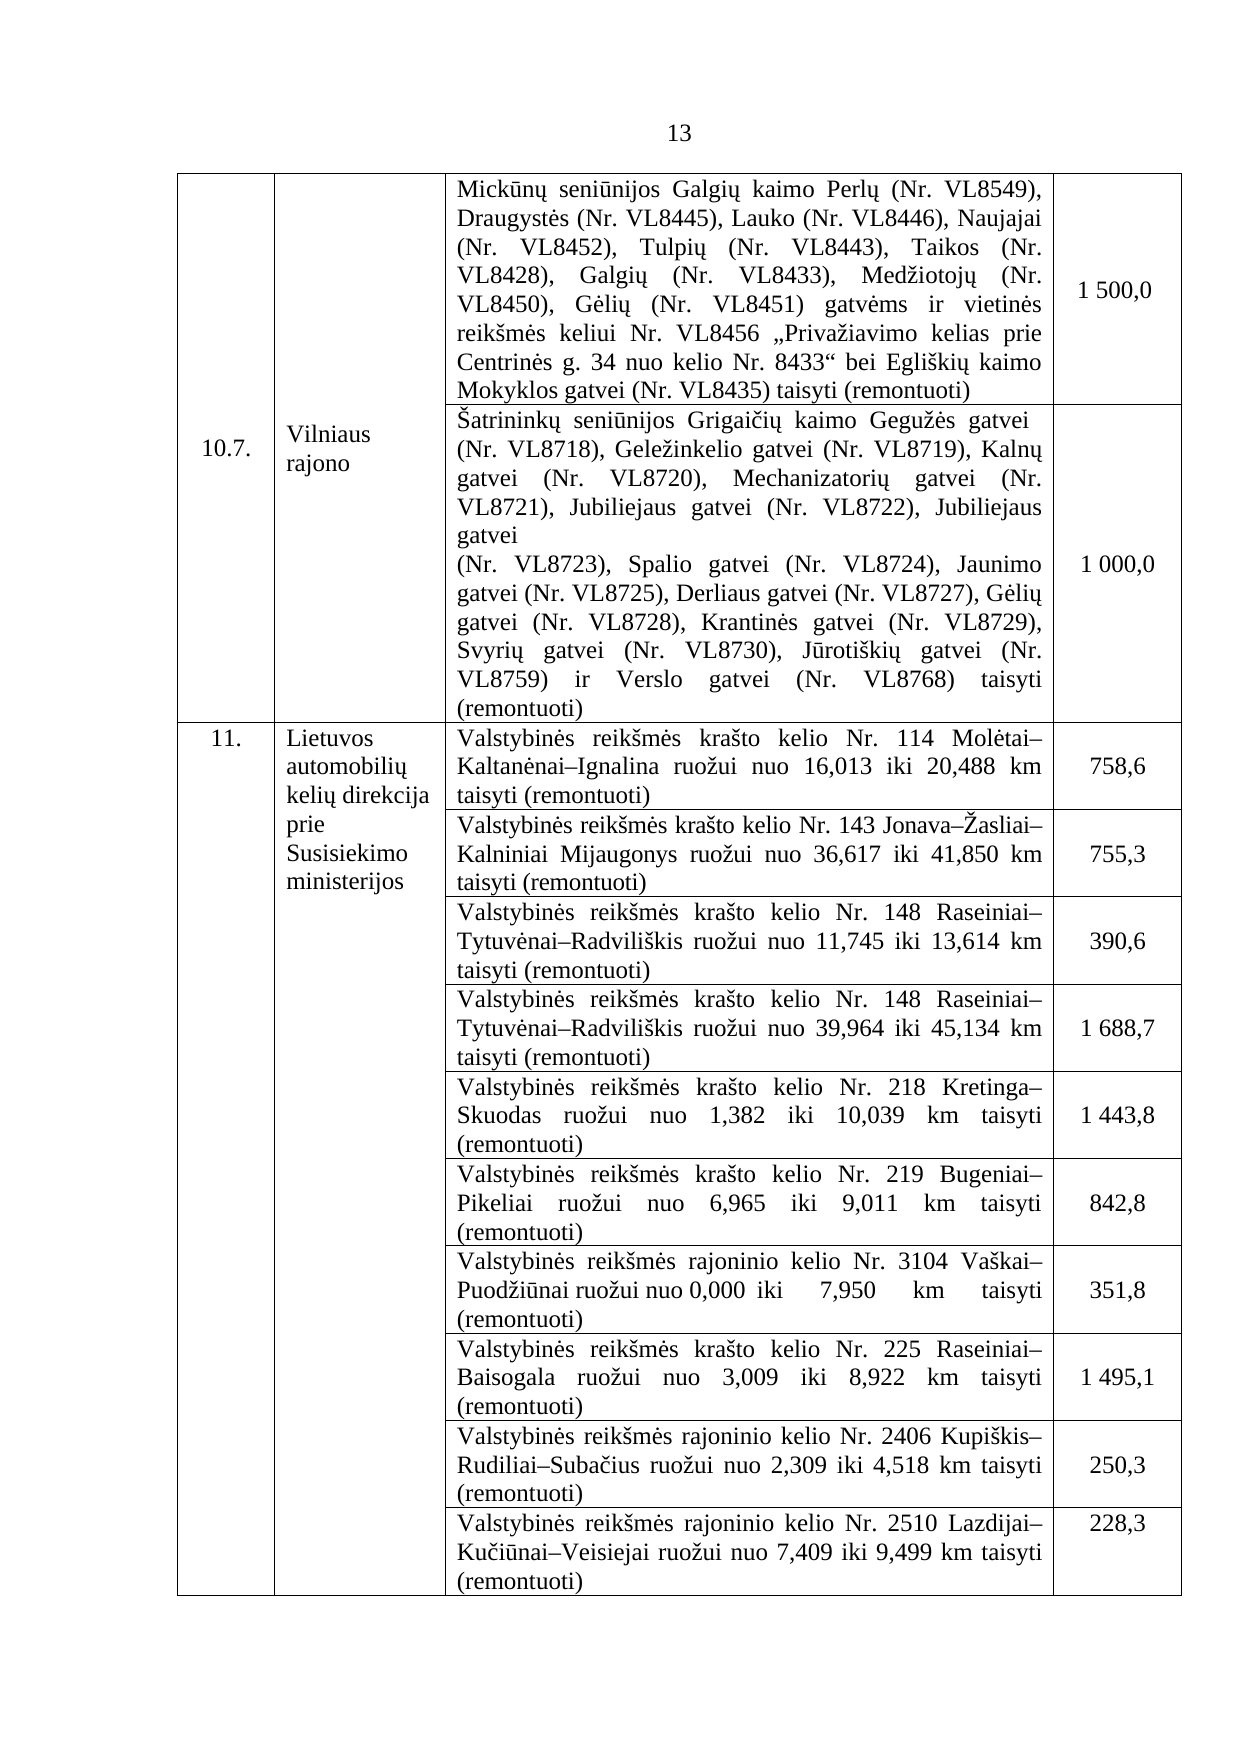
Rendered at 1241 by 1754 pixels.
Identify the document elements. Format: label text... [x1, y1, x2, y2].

table_cell 1 688,7 [1054, 985, 1181, 1071]
table_cell 755,3 [1054, 810, 1181, 896]
table_cell Valstybinės reikšmės rajoninio kelio Nr. 3104 Vaškai–Puodžiūnai ruožui nuo 0,000 iki 7,950 km taisyti (remontuoti) [446, 1246, 1053, 1333]
table_cell 250,3 [1054, 1421, 1181, 1507]
table_cell Valstybinės reikšmės rajoninio kelio Nr. 2510 Lazdijai–Kučiūnai–Veisiejai ruožui nuo 7,409 iki 9,499 km taisyti (remontuoti) [446, 1508, 1053, 1594]
table_cell 390,6 [1054, 897, 1181, 983]
table_cell Valstybinės reikšmės krašto kelio Nr. 225 Raseiniai–Baisogala ruožui nuo 3,009 iki 8,922 km taisyti (remontuoti) [446, 1334, 1053, 1420]
table_cell 1 495,1 [1054, 1334, 1181, 1420]
table_cell 351,8 [1054, 1246, 1181, 1333]
table_cell 10.7. [178, 174, 274, 722]
table_cell Valstybinės reikšmės krašto kelio Nr. 148 Raseiniai–Tytuvėnai–Radviliškis ruožui nuo 11,745 iki 13,614 km taisyti (remontuoti) [446, 897, 1053, 983]
table_cell 1 500,0 [1054, 174, 1181, 404]
table_cell 1 443,8 [1054, 1072, 1181, 1158]
table_cell Valstybinės reikšmės krašto kelio Nr. 148 Raseiniai–Tytuvėnai–Radviliškis ruožui nuo 39,964 iki 45,134 km taisyti (remontuoti) [446, 985, 1053, 1071]
table_cell Valstybinės reikšmės krašto kelio Nr. 219 Bugeniai–Pikeliai ruožui nuo 6,965 iki 9,011 km taisyti (remontuoti) [446, 1159, 1053, 1245]
table_cell Šatrininkų seniūnijos Grigaičių kaimo Gegužės gatvei (Nr. VL8718), Geležinkelio gatvei (Nr. VL8719), Kalnų gatvei (Nr. VL8720), Mechanizatorių gatvei (Nr. VL8721), Jubiliejaus gatvei (Nr. VL8722), Jubiliejaus gatvei (Nr. VL8723), Spalio gatvei (Nr. VL8724), Jaunimo gatvei (Nr. VL8725), Derliaus gatvei (Nr. VL8727), Gėlių gatvei (Nr. VL8728), Krantinės gatvei (Nr. VL8729), Svyrių gatvei (Nr. VL8730), Jūrotiškių gatvei (Nr. VL8759) ir Verslo gatvei (Nr. VL8768) taisyti (remontuoti) [446, 405, 1053, 722]
table_cell Vilniaus rajono [275, 174, 445, 722]
table_cell Valstybinės reikšmės krašto kelio Nr. 218 Kretinga–Skuodas ruožui nuo 1,382 iki 10,039 km taisyti (remontuoti) [446, 1072, 1053, 1158]
table_cell Valstybinės reikšmės krašto kelio Nr. 143 Jonava–Žasliai–Kalniniai Mijaugonys ruožui nuo 36,617 iki 41,850 km taisyti (remontuoti) [446, 810, 1053, 896]
table_cell 758,6 [1054, 723, 1181, 809]
table_cell 228,3 [1054, 1508, 1181, 1594]
table_cell 1 000,0 [1054, 405, 1181, 722]
table_cell Valstybinės reikšmės krašto kelio Nr. 114 Molėtai–Kaltanėnai–Ignalina ruožui nuo 16,013 iki 20,488 km taisyti (remontuoti) [446, 723, 1053, 809]
table_cell 842,8 [1054, 1159, 1181, 1245]
table_cell 11. [178, 723, 274, 1594]
table_cell Valstybinės reikšmės rajoninio kelio Nr. 2406 Kupiškis–Rudiliai–Subačius ruožui nuo 2,309 iki 4,518 km taisyti (remontuoti) [446, 1421, 1053, 1507]
table_cell Lietuvos automobilių kelių direkcija prie Susisiekimo ministerijos [275, 723, 445, 1594]
table_cell Mickūnų seniūnijos Galgių kaimo Perlų (Nr. VL8549), Draugystės (Nr. VL8445), Lauko (Nr. VL8446), Naujajai (Nr. VL8452), Tulpių (Nr. VL8443), Taikos (Nr. VL8428), Galgių (Nr. VL8433), Medžiotojų (Nr. VL8450), Gėlių (Nr. VL8451) gatvėms ir vietinės reikšmės keliui Nr. VL8456 „Privažiavimo kelias prie Centrinės g. 34 nuo kelio Nr. 8433“ bei Egliškių kaimo Mokyklos gatvei (Nr. VL8435) taisyti (remontuoti) [446, 174, 1053, 404]
